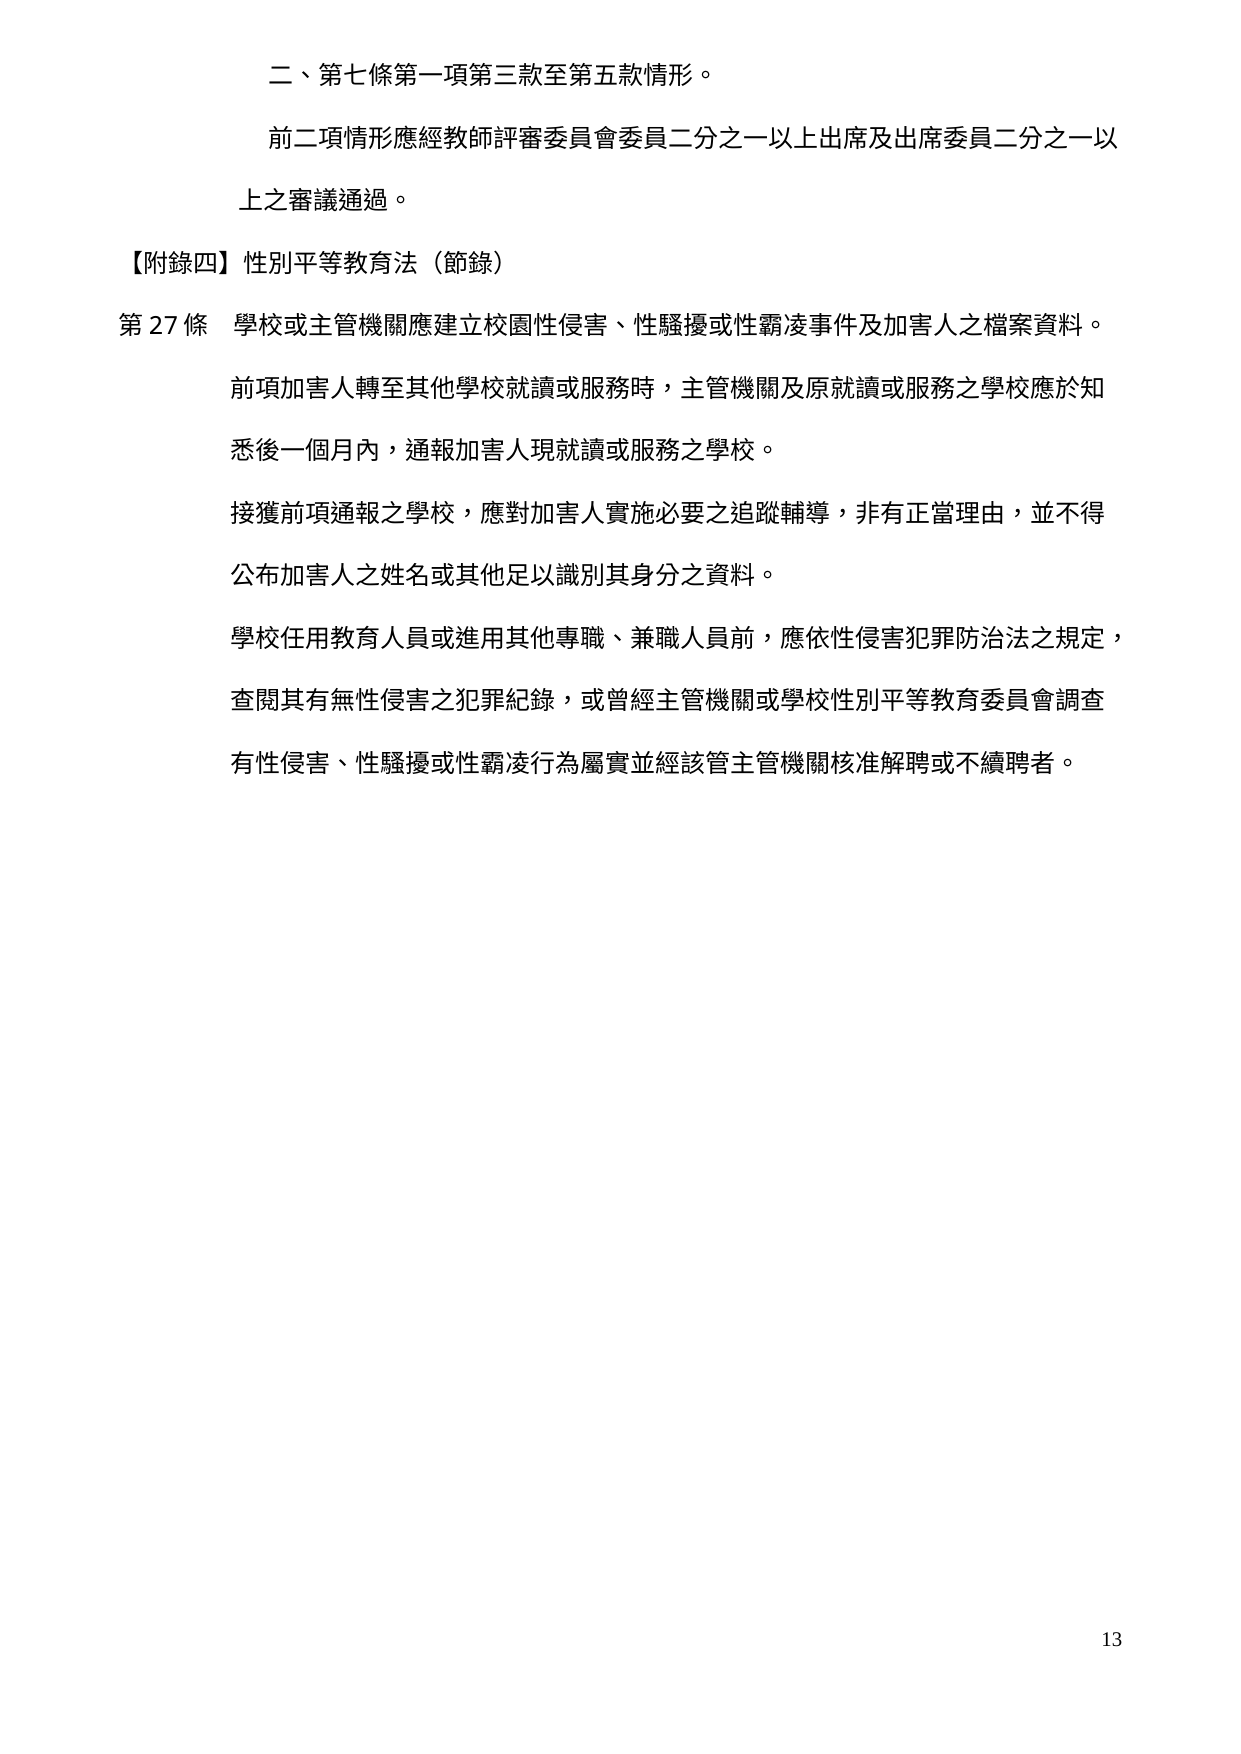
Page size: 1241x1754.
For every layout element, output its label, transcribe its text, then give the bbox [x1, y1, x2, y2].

text 前項加害人轉至其他學校就讀或服務時，主管機關及原就讀或服務之學校應於知悉後一個月內，通報加害人現就讀或服務之學校。 [231, 344, 1122, 469]
text 接獲前項通報之學校，應對加害人實施必要之追蹤輔導，非有正當理由，並不得公布加害人之姓名或其他足以識別其身分之資料。 [231, 469, 1122, 594]
text 學校任用教育人員或進用其他專職、兼職人員前，應依性侵害犯罪防治法之規定，查閱其有無性侵害之犯罪紀錄，或曾經主管機關或學校性別平等教育委員會調查有性侵害、性騷擾或性霸凌行為屬實並經該管主管機關核准解聘或不續聘者。 [231, 594, 1122, 782]
text 第27條 學校或主管機關應建立校園性侵害、性騷擾或性霸凌事件及加害人之檔案資料。 [118, 282, 1122, 344]
text 二、第七條第一項第三款至第五款情形。 [118, 32, 1122, 94]
text 【附錄四】性別平等教育法（節錄） [118, 219, 1122, 282]
text 前二項情形應經教師評審委員會委員二分之一以上出席及出席委員二分之一以上之審議通過。 [118, 94, 1122, 219]
